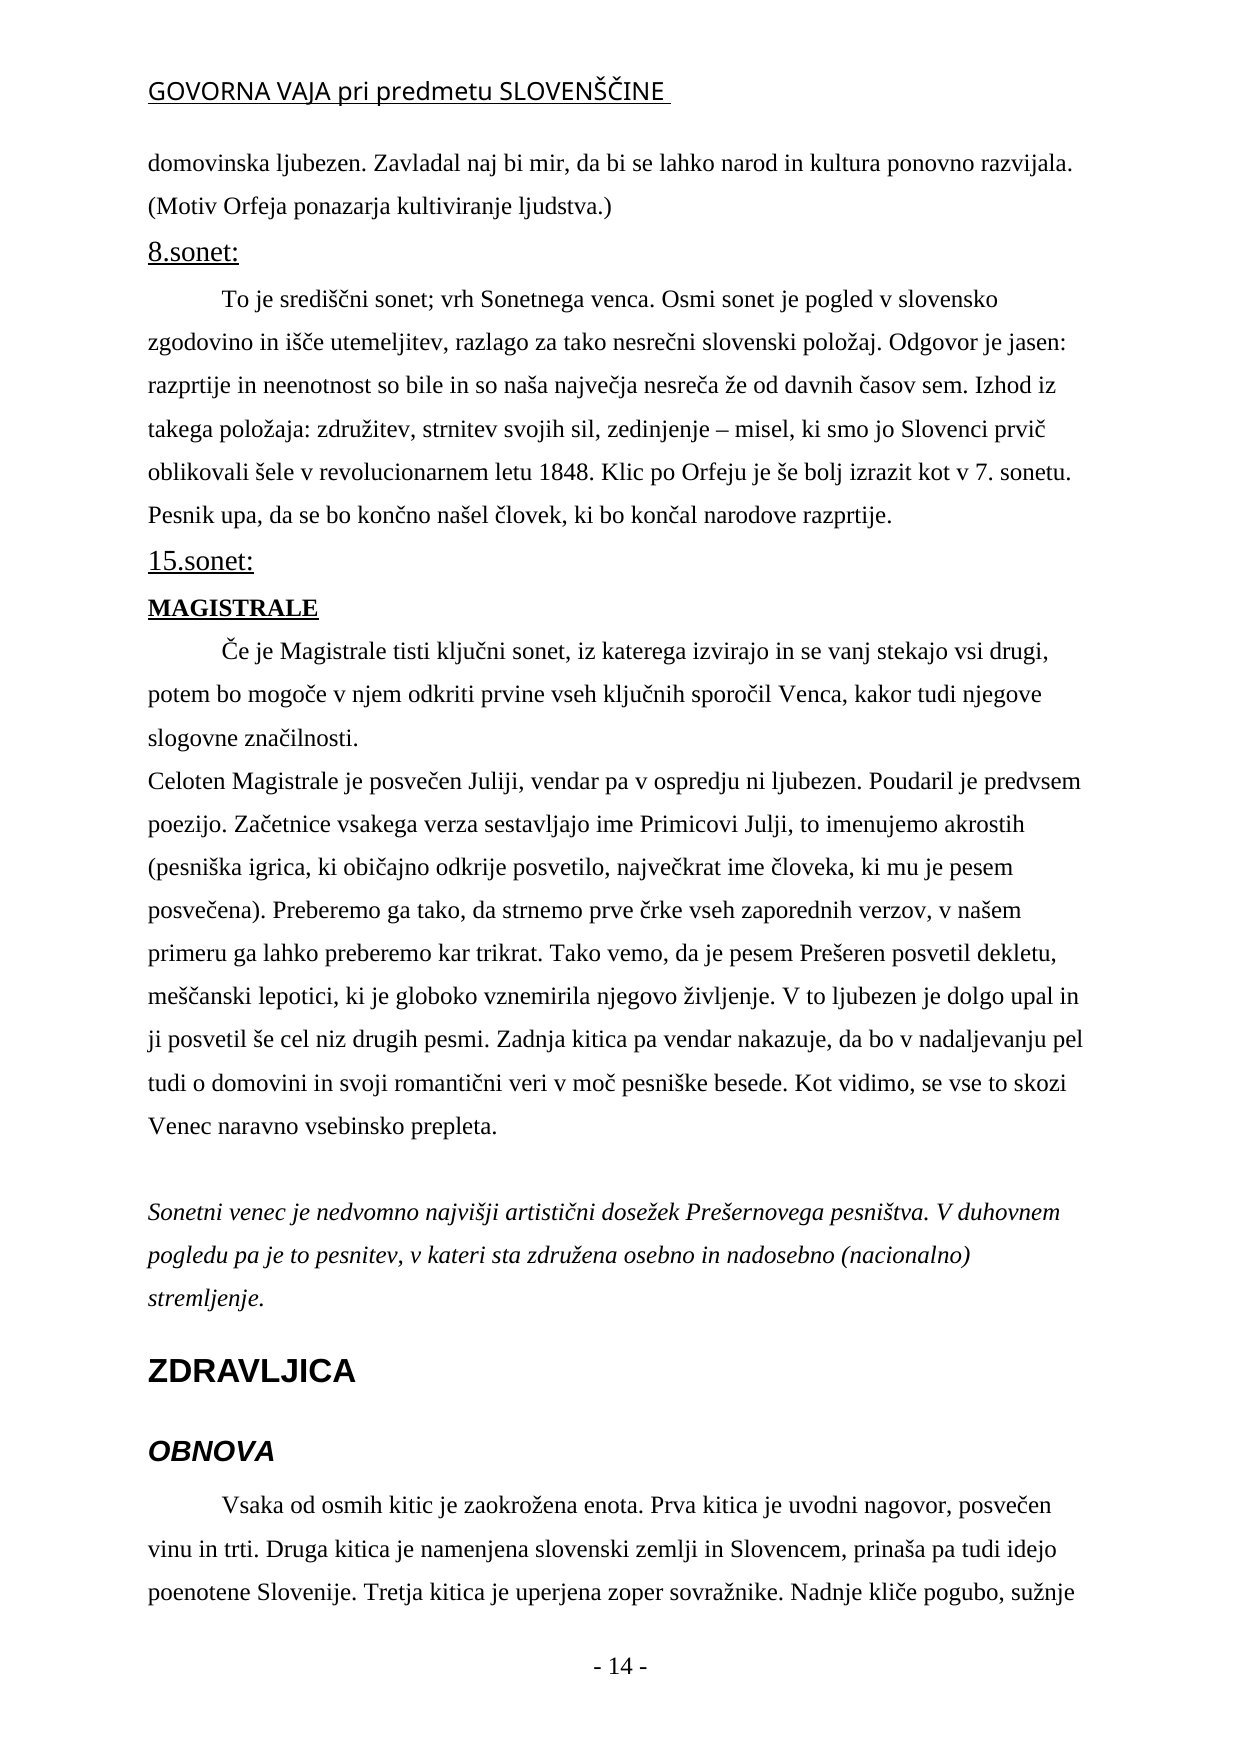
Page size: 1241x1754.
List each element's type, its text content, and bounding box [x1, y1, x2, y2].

text MAGISTRALE [148, 593, 1092, 622]
subtitle OBNOVA [148, 1434, 1092, 1468]
text domovinska ljubezen. Zavladal naj bi mir, da bi se lahko narod in kultura ponovno razvijala. (Motiv Orfeja ponazarja kultiviranje ljudstva.) [148, 148, 1092, 219]
text 15.sonet: [148, 543, 1092, 577]
subtitle ZDRAVLJICA [148, 1351, 1092, 1390]
text 8.sonet: [148, 234, 1092, 267]
text Vsaka od osmih kitic je zaokrožena enota. Prva kitica je uvodni nagovor, posvečen vinu in trti. Druga kitica je namenjena slovenski zemlji in Slovencem, prinaša pa tudi idejo poenotene Slovenije. Tretja kitica je uperjena zoper sovražnike. Nadnje kliče pogubo, sužnje [148, 1491, 1092, 1606]
text Sonetni venec je nedvomno najvišji artistični dosežek Prešernovega pesništva. V duhovnem pogledu pa je to pesnitev, v kateri sta združena osebno in nadosebno (nacionalno) stremljenje. [148, 1197, 1092, 1312]
text Celoten Magistrale je posvečen Juliji, vendar pa v ospredju ni ljubezen. Poudaril je predvsem poezijo. Začetnice vsakega verza sestavljajo ime Primicovi Julji, to imenujemo akrostih (pesniška igrica, ki običajno odkrije posvetilo, največkrat ime človeka, ki mu je pesem posvečena). Preberemo ga tako, da strnemo prve črke vseh zaporednih verzov, v našem primeru ga lahko preberemo kar trikrat. Tako vemo, da je pesem Prešeren posvetil dekletu, meščanski lepotici, ki je globoko vznemirila njegovo življenje. V to ljubezen je dolgo upal in ji posvetil še cel niz drugih pesmi. Zadnja kitica pa vendar nakazuje, da bo v nadaljevanju pel tudi o domovini in svoji romantični veri v moč pesniške besede. Kot vidimo, se vse to skozi Venec naravno vsebinsko prepleta. [148, 766, 1092, 1139]
text Če je Magistrale tisti ključni sonet, iz katerega izvirajo in se vanj stekajo vsi drugi, potem bo mogoče v njem odkriti prvine vseh ključnih sporočil Venca, kakor tudi njegove slogovne značilnosti. [148, 636, 1092, 751]
text To je središčni sonet; vrh Sonetnega venca. Osmi sonet je pogled v slovensko zgodovino in išče utemeljitev, razlago za tako nesrečni slovenski položaj. Odgovor je jasen: razprtije in neenotnost so bile in so naša največja nesreča že od davnih časov sem. Izhod iz takega položaja: združitev, strnitev svojih sil, zedinjenje – misel, ki smo jo Slovenci prvič oblikovali šele v revolucionarnem letu 1848. Klic po Orfeju je še bolj izrazit kot v 7. sonetu. Pesnik upa, da se bo končno našel človek, ki bo končal narodove razprtije. [148, 284, 1092, 529]
